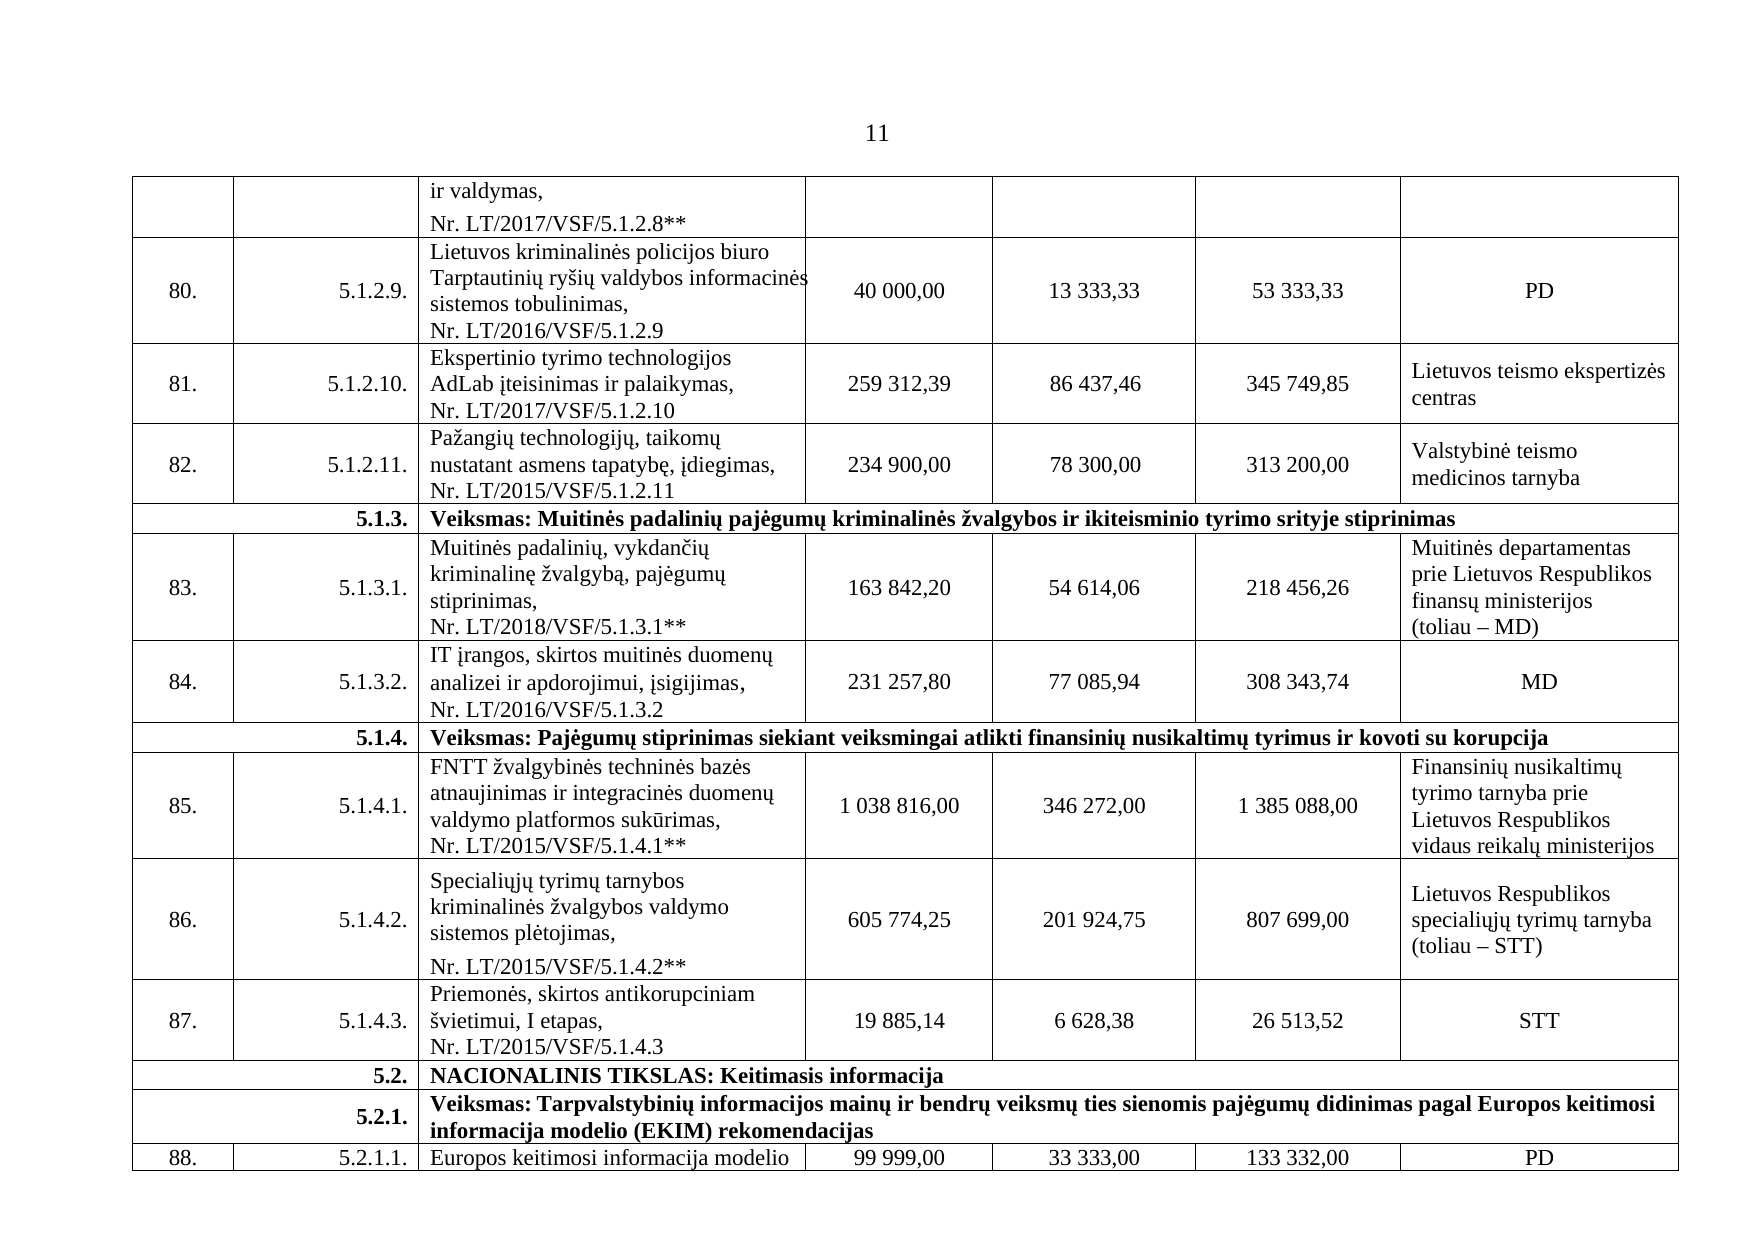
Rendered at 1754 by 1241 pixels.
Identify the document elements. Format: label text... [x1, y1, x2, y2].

table_cell 234 900,00 [806, 424, 992, 503]
table_cell 346 272,00 [993, 753, 1195, 858]
table_cell 82. [133, 424, 233, 503]
table_cell 83. [133, 534, 233, 639]
table_cell [1679, 722, 1684, 752]
table_cell 88. [133, 1144, 233, 1170]
table_cell STT [1401, 980, 1678, 1059]
table_cell ir valdymas, Nr. LT/2017/VSF/5.1.2.8** [419, 177, 805, 237]
table_cell PD [1401, 1144, 1678, 1170]
table_cell Veiksmas: Muitinės padalinių pajėgumų kriminalinės žvalgybos ir ikiteisminio tyrimo srityje stiprinimas [419, 504, 1678, 533]
table_cell 1 038 816,00 [806, 753, 992, 858]
table_cell [1679, 533, 1684, 639]
table_cell 80. [133, 238, 233, 343]
table_cell 5.1.3. [133, 504, 418, 533]
table_cell FNTT žvalgybinės techninės bazės atnaujinimas ir integracinės duomenų valdymo platformos sukūrimas, Nr. LT/2015/VSF/5.1.4.1** [419, 753, 805, 858]
table_cell 5.1.2.11. [234, 424, 418, 503]
table_cell [1679, 1089, 1684, 1143]
table_cell [1679, 237, 1684, 343]
table_cell 40 000,00 [806, 238, 992, 343]
table_cell 308 343,74 [1196, 641, 1400, 722]
table_cell 5.1.2.9. [234, 238, 418, 343]
table_cell Muitinės departamentas prie Lietuvos Respublikos finansų ministerijos (toliau – MD) [1401, 534, 1678, 639]
table_cell 77 085,94 [993, 641, 1195, 722]
table_cell 6 628,38 [993, 980, 1195, 1059]
table_cell [1679, 858, 1684, 979]
table_cell [1679, 1060, 1684, 1089]
table_cell 86 437,46 [993, 344, 1195, 423]
table_cell 313 200,00 [1196, 424, 1400, 503]
table_cell [133, 177, 233, 237]
table_cell [1679, 423, 1684, 503]
table_cell Valstybinė teismo medicinos tarnyba [1401, 424, 1678, 503]
table_cell 5.1.4.1. [234, 753, 418, 858]
table_cell Veiksmas: Tarpvalstybinių informacijos mainų ir bendrų veiksmų ties sienomis pajėgumų didinimas pagal Europos keitimosi informacija modelio (EKIM) rekomendacijas [419, 1090, 1678, 1143]
table_cell Lietuvos teismo ekspertizės centras [1401, 344, 1678, 423]
table_cell [806, 177, 992, 237]
table_cell Lietuvos kriminalinės policijos biuro Tarptautinių ryšių valdybos informacinės sistemos tobulinimas, Nr. LT/2016/VSF/5.1.2.9 [419, 238, 805, 343]
table_cell 231 257,80 [806, 641, 992, 722]
table_cell Muitinės padalinių, vykdančių kriminalinę žvalgybą, pajėgumų stiprinimas, Nr. LT/2018/VSF/5.1.3.1** [419, 534, 805, 639]
table_cell 345 749,85 [1196, 344, 1400, 423]
table_cell 259 312,39 [806, 344, 992, 423]
table_cell 26 513,52 [1196, 980, 1400, 1059]
table_cell 5.1.4. [133, 723, 418, 752]
table_cell 605 774,25 [806, 859, 992, 979]
table_cell [1679, 752, 1684, 858]
table_cell 163 842,20 [806, 534, 992, 639]
table_cell 87. [133, 980, 233, 1059]
table_cell 5.1.2.10. [234, 344, 418, 423]
table_cell 33 333,00 [993, 1144, 1195, 1170]
table_cell NACIONALINIS TIKSLAS: Keitimasis informacija [419, 1061, 1678, 1089]
table_cell 54 614,06 [993, 534, 1195, 639]
table_cell Ekspertinio tyrimo technologijos AdLab įteisinimas ir palaikymas, Nr. LT/2017/VSF/5.1.2.10 [419, 344, 805, 423]
table_cell 807 699,00 [1196, 859, 1400, 979]
table_cell 201 924,75 [993, 859, 1195, 979]
table_cell [1679, 1143, 1684, 1170]
table_cell 5.1.4.3. [234, 980, 418, 1059]
table_cell 78 300,00 [993, 424, 1195, 503]
table_cell 133 332,00 [1196, 1144, 1400, 1170]
table_cell PD [1401, 238, 1678, 343]
table_cell 84. [133, 641, 233, 722]
table_cell [234, 177, 418, 237]
table_cell 86. [133, 859, 233, 979]
table_cell [1679, 979, 1684, 1059]
table_cell Priemonės, skirtos antikorupciniam švietimui, I etapas, Nr. LT/2015/VSF/5.1.4.3 [419, 980, 805, 1059]
table_cell 81. [133, 344, 233, 423]
table_cell [1679, 176, 1684, 237]
table_cell Specialiųjų tyrimų tarnybos kriminalinės žvalgybos valdymo sistemos plėtojimas, Nr. LT/2015/VSF/5.1.4.2** [419, 859, 805, 979]
table_cell 53 333,33 [1196, 238, 1400, 343]
table_cell Lietuvos Respublikos specialiųjų tyrimų tarnyba (toliau – STT) [1401, 859, 1678, 979]
table_cell Pažangių technologijų, taikomų nustatant asmens tapatybę, įdiegimas, Nr. LT/2015/VSF/5.1.2.11 [419, 424, 805, 503]
table_cell 1 385 088,00 [1196, 753, 1400, 858]
table_cell [1679, 503, 1684, 533]
table_cell Finansinių nusikaltimų tyrimo tarnyba prie Lietuvos Respublikos vidaus reikalų ministerijos [1401, 753, 1678, 858]
table_cell 19 885,14 [806, 980, 992, 1059]
table_cell 85. [133, 753, 233, 858]
table_cell 5.2.1.1. [234, 1144, 418, 1170]
table_cell IT įrangos, skirtos muitinės duomenų analizei ir apdorojimui, įsigijimas, Nr. LT/2016/VSF/5.1.3.2 [419, 641, 805, 722]
table_cell 13 333,33 [993, 238, 1195, 343]
table_cell [1679, 343, 1684, 423]
table_cell 5.1.3.2. [234, 641, 418, 722]
table_cell 218 456,26 [1196, 534, 1400, 639]
table_cell [1196, 177, 1400, 237]
table_cell MD [1401, 641, 1678, 722]
table_cell 5.2. [133, 1061, 418, 1089]
table_cell 5.2.1. [133, 1090, 418, 1143]
table_cell Veiksmas: Pajėgumų stiprinimas siekiant veiksmingai atlikti finansinių nusikaltimų tyrimus ir kovoti su korupcija [419, 723, 1678, 752]
table_cell 5.1.4.2. [234, 859, 418, 979]
table_cell 99 999,00 [806, 1144, 992, 1170]
table_cell 5.1.3.1. [234, 534, 418, 639]
table_cell Europos keitimosi informacija modelio [419, 1144, 805, 1170]
table_cell [1401, 177, 1678, 237]
table_cell [993, 177, 1195, 237]
table_cell [1679, 640, 1684, 722]
